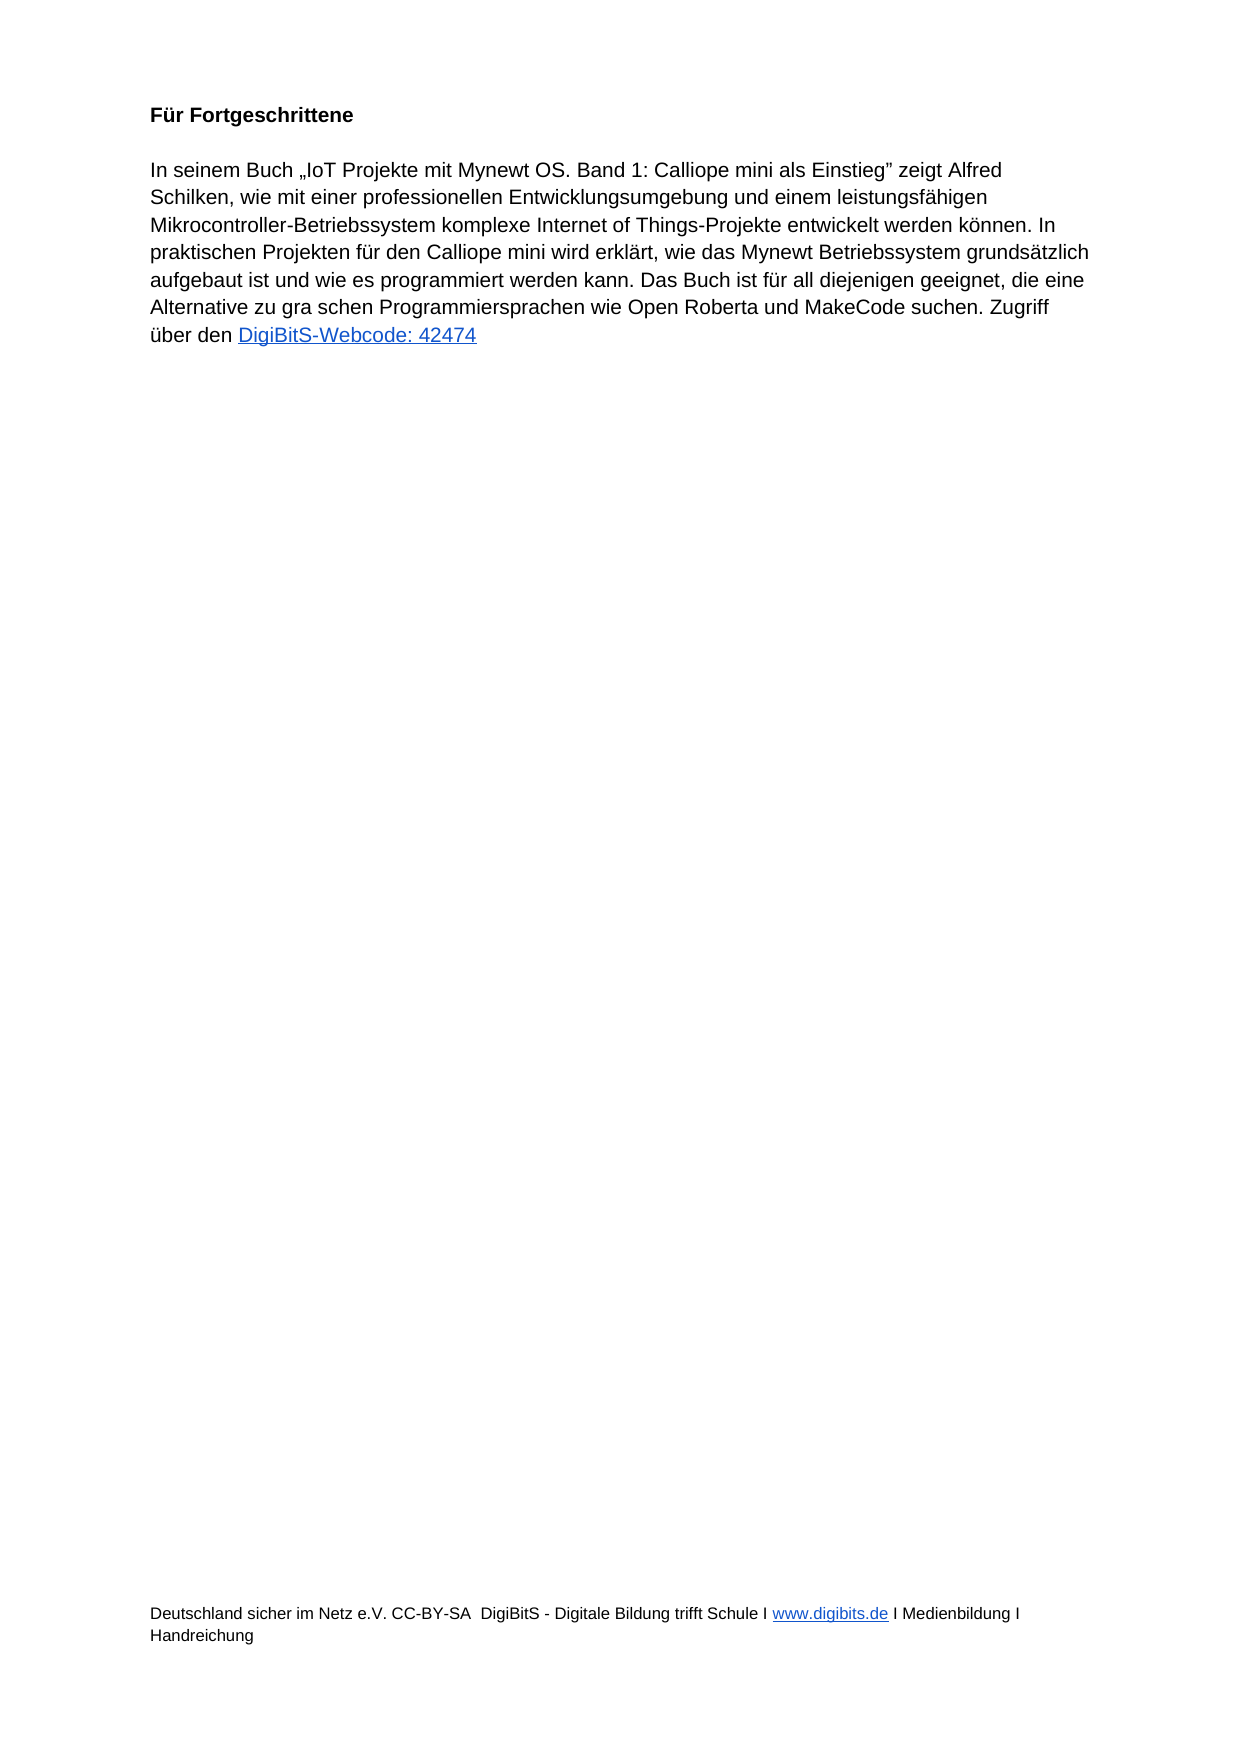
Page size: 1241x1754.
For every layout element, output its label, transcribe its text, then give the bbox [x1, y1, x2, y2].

text Für Fortgeschrittene [150, 102, 1090, 126]
text In seinem Buch „IoT Projekte mit Mynewt OS. Band 1: Calliope mini als Einstieg” zeigt Alfred Schilken, wie mit einer professionellen Entwicklungsumgebung und einem leistungsfähigen Mikrocontroller-Betriebssystem komplexe Internet of Things-Projekte entwickelt werden können. In praktischen Projekten für den Calliope mini wird erklärt, wie das Mynewt Betriebssystem grundsätzlich aufgebaut ist und wie es programmiert werden kann. Das Buch ist für all diejenigen geeignet, die eine Alternative zu gra schen Programmiersprachen wie Open Roberta und MakeCode suchen. Zugriff über den DigiBitS-Webcode: 42474 [150, 157, 1090, 346]
